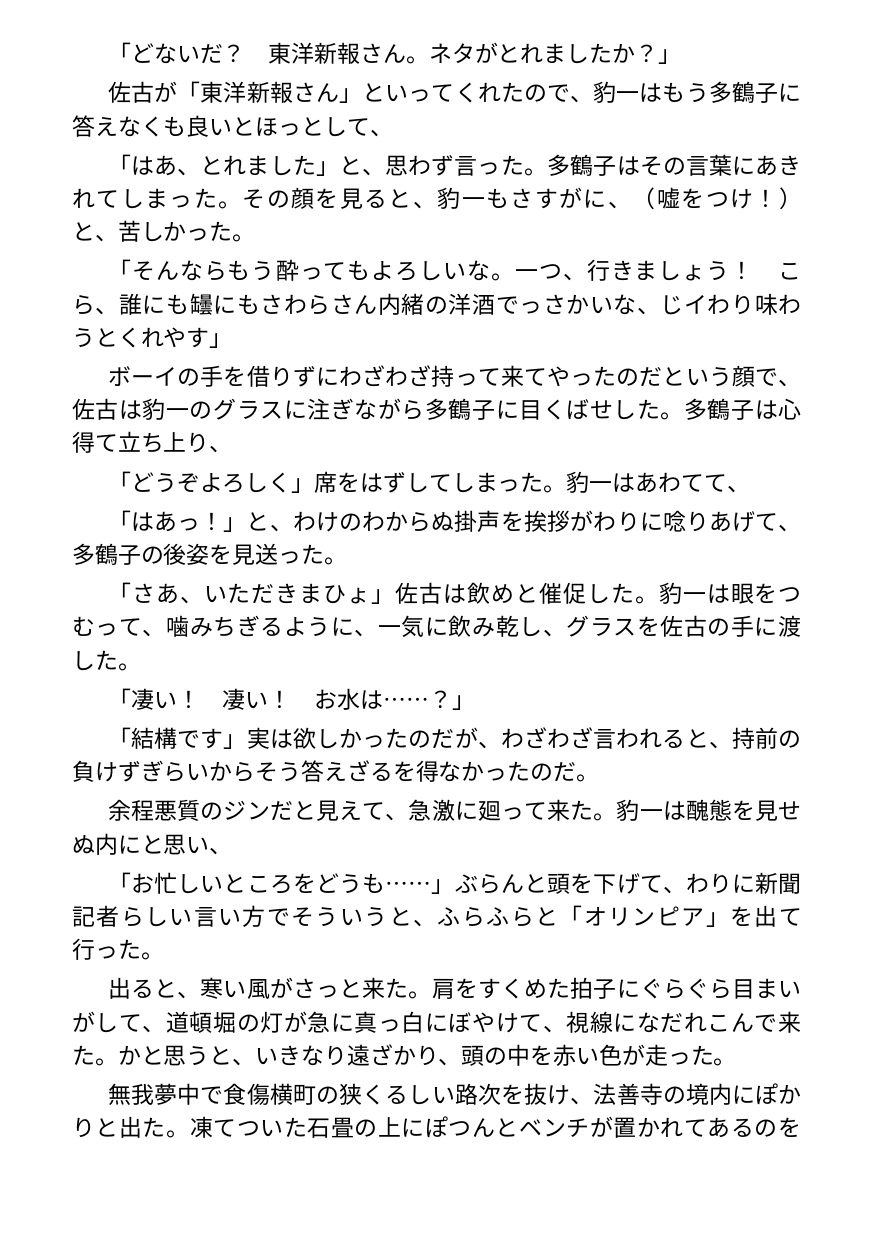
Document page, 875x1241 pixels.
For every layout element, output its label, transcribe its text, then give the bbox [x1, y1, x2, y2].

text 「はあ、とれました」と、思わず言った。多鶴子はその言葉にあきれてしまった。その顔を見ると、豹一もさすがに、（嘘をつけ！）と、苦しかった。 [72, 148, 802, 247]
text 「どうぞよろしく」席をはずしてしまった。豹一はあわてて、 [72, 464, 802, 498]
text 「そんならもう酔ってもよろしいな。一つ、行きましょう！ こら、誰にも罎にもさわらさん内緒の洋酒でっさかいな、じイわり味わうとくれやす」 [72, 253, 802, 353]
text 「さあ、いただきまひょ」佐古は飲めと催促した。豹一は眼をつむって、噛みちぎるように、一気に飲み乾し、グラスを佐古の手に渡した。 [72, 576, 802, 676]
text ボーイの手を借りずにわざわざ持って来てやったのだという顔で、佐古は豹一のグラスに注ぎながら多鶴子に目くばせした。多鶴子は心得て立ち上り、 [72, 359, 802, 458]
text 「はあっ！」と、わけのわからぬ掛声を挨拶がわりに唸りあげて、多鶴子の後姿を見送った。 [72, 504, 802, 570]
text 「どないだ？ 東洋新報さん。ネタがとれましたか？」 [72, 36, 802, 69]
text 無我夢中で食傷横町の狭くるしい路次を抜け、法善寺の境内にぽかりと出た。凍てついた石畳の上にぽつんとベンチが置かれてあるのを [72, 1077, 802, 1143]
text 「凄い！ 凄い！ お水は……？」 [72, 682, 802, 715]
text 佐古が「東洋新報さん」といってくれたので、豹一はもう多鶴子に答えなくも良いとほっとして、 [72, 75, 802, 142]
text 出ると、寒い風がさっと来た。肩をすくめた拍子にぐらぐら目まいがして、道頓堀の灯が急に真っ白にぼやけて、視線になだれこんで来た。かと思うと、いきなり遠ざかり、頭の中を赤い色が走った。 [72, 971, 802, 1071]
text 「お忙しいところをどうも……」ぶらんと頭を下げて、わりに新聞記者らしい言い方でそういうと、ふらふらと「オリンピア」を出て行った。 [72, 866, 802, 965]
text 「結構です」実は欲しかったのだが、わざわざ言われると、持前の負けずぎらいからそう答えざるを得なかったのだ。 [72, 721, 802, 787]
text 余程悪質のジンだと見えて、急激に廻って来た。豹一は醜態を見せぬ内にと思い、 [72, 793, 802, 860]
